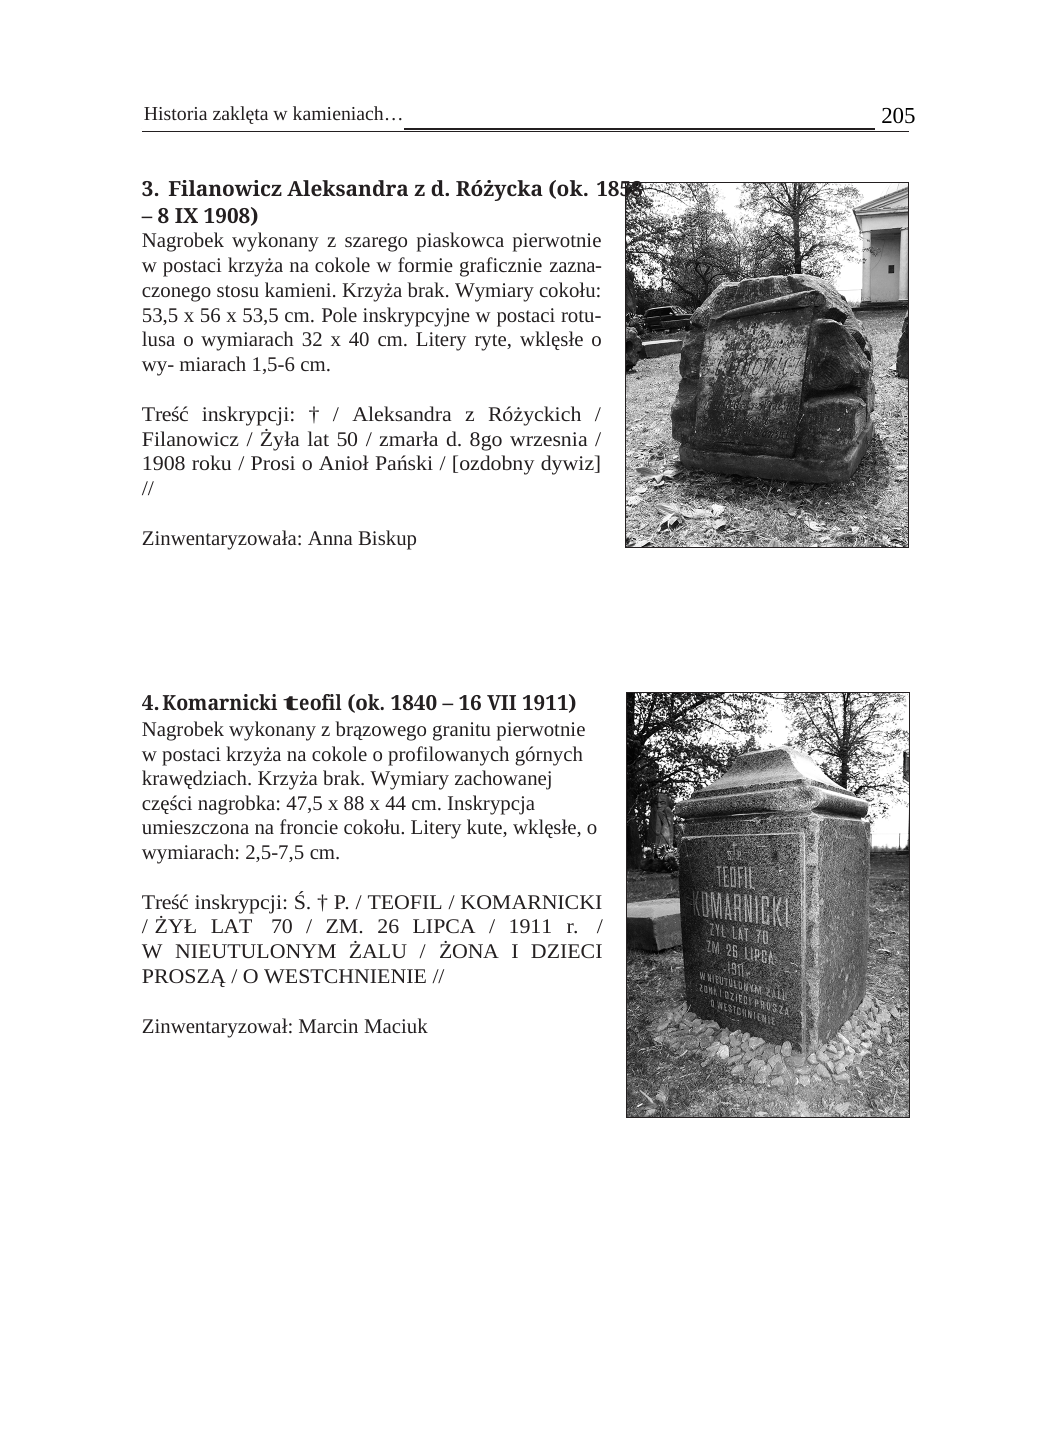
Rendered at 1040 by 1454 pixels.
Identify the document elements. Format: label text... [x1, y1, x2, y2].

text [909, 202, 921, 228]
text Zinwentaryzowała: Anna Biskup [142, 526, 921, 550]
text Treść inskrypcji: Ś. † P. / TEOFIL / KOMARNICKI / ŻYŁ LAT 70 / ZM. 26 LIPCA / 1911 r. / W NIEUTULONYM ŻALU / ŻONA I DZIECI PROSZĄ / O WESTCHNIENIE // [142, 890, 603, 988]
list Komarnicki teofil (ok. 1840 – 16 VII 1911) Nagrobek wykonany z brązowego granitu pierwotnie w postaci krzyża na cokole o profilowanych górnych krawędziach. Krzyża brak. Wymiary zachowanej części nagrobka: 47,5 x 88 x 44 cm. Inskrypcja umieszczona na froncie cokołu. Litery kute, wklęsłe, o wymiarach: 2,5-7,5 cm. [142, 688, 603, 864]
text Treść inskrypcji: † / Aleksandra z Różyckich / Filanowicz / Żyła lat 50 / zmarła d. 8go wrzesnia / 1908 roku / Prosi o Anioł Pański / [ozdobny dywiz] // [142, 402, 602, 500]
list Filanowicz Aleksandra z d. Różycka (ok. 1858 [142, 176, 921, 202]
text – 8 IX 1908) [142, 202, 625, 228]
text Zinwentaryzował: Marcin Maciuk [142, 1014, 626, 1038]
text Nagrobek wykonany z szarego piaskowca pierwotnie w postaci krzyża na cokole w formie graficznie zazna- czonego stosu kamieni. Krzyża brak. Wymiary cokołu: 53,5 x 56 x 53,5 cm. Pole inskrypcyjne w postaci rotu- lusa o wymiarach 32 x 40 cm. Litery ryte, wklęsłe o wy- miarach 1,5-6 cm. [142, 228, 602, 376]
